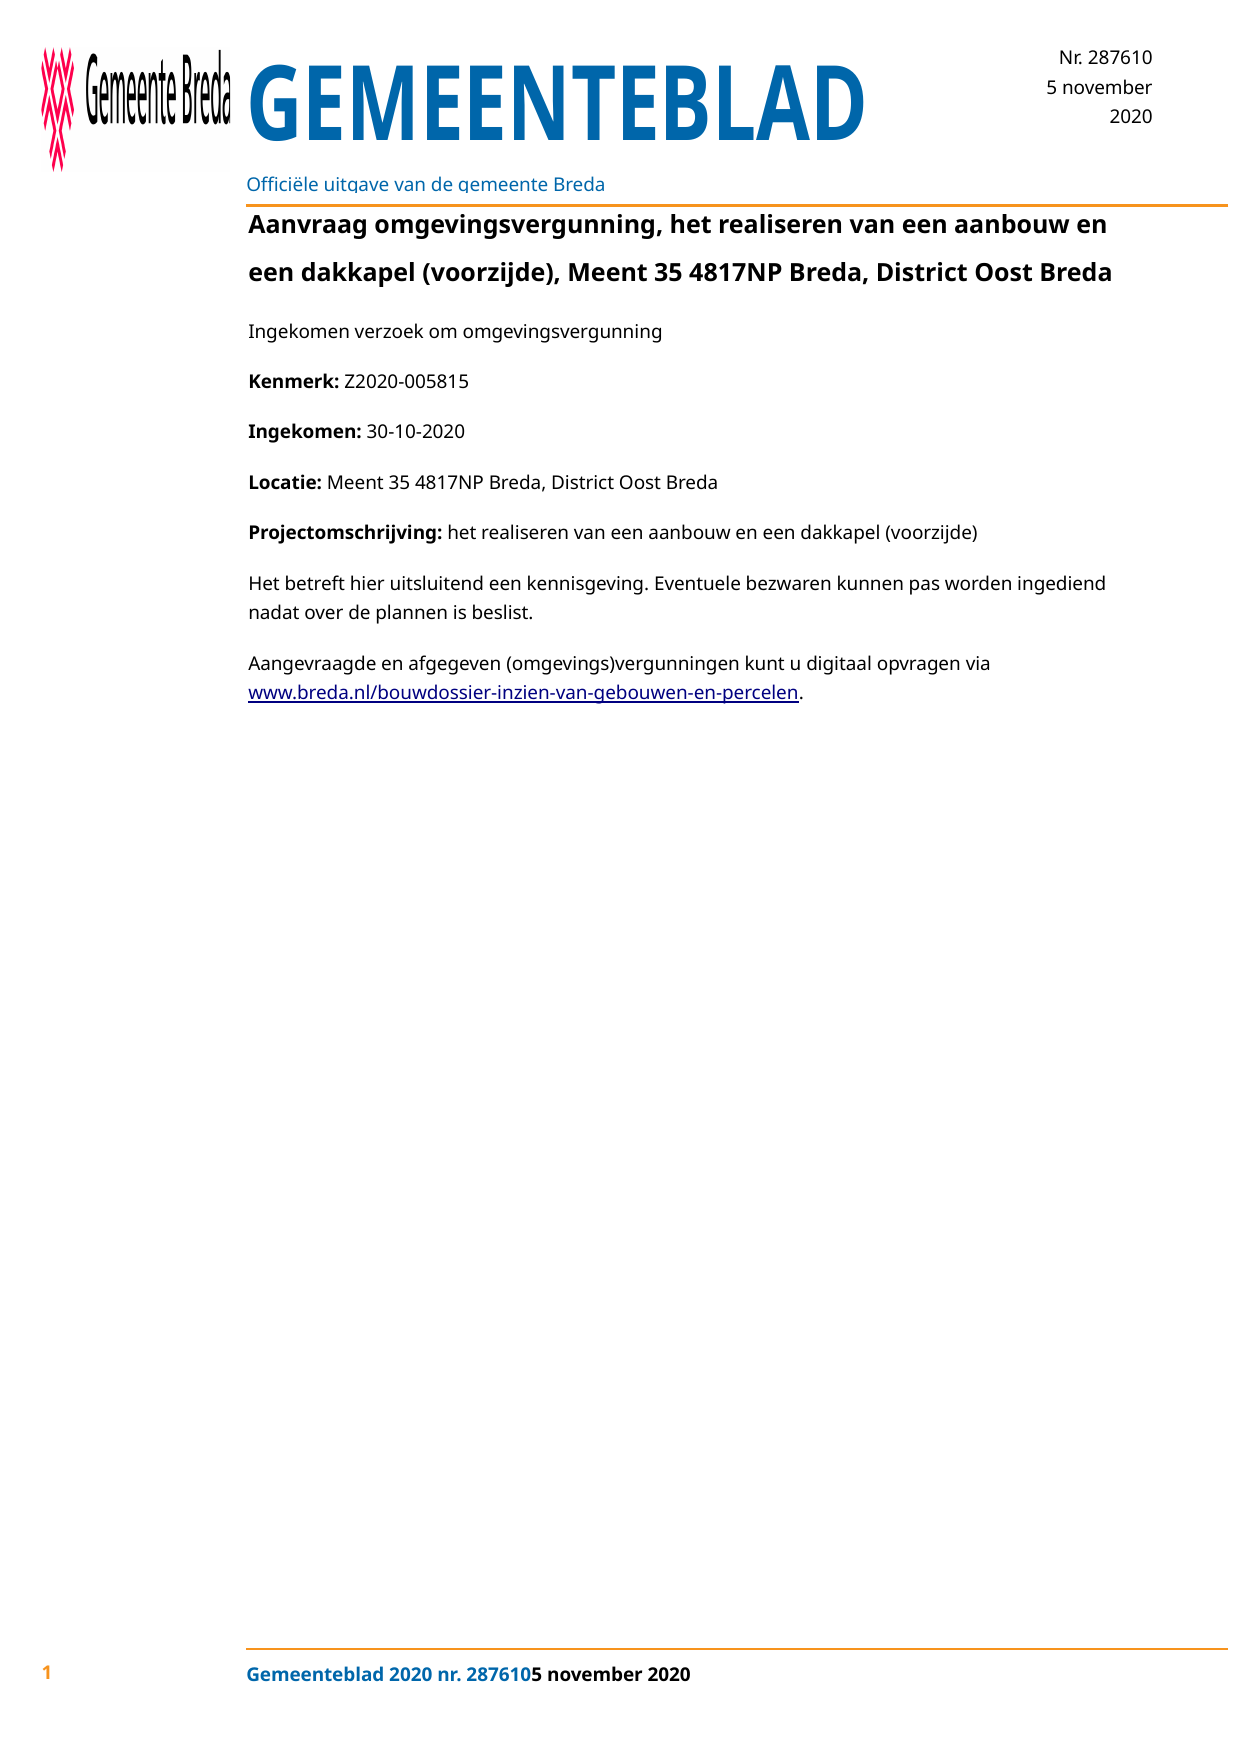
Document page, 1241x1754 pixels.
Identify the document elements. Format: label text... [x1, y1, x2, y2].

text Aanvraag omgevingsvergunning, het realiseren van een aanbouw en een dakkapel (voorzijde), Meent 35 4817NP Breda, District Oost Breda [248, 207, 1152, 288]
text Kenmerk: Z2020-005815 [248, 368, 1152, 394]
text Ingekomen verzoek om omgevingsvergunning [248, 318, 1152, 344]
text Het betreft hier uitsluitend een kennisgeving. Eventuele bezwaren kunnen pas worden ingediend nadat over de plannen is beslist. [248, 570, 1152, 625]
text Ingekomen: 30-10-2020 [248, 419, 1152, 444]
text Projectomschrijving: het realiseren van een aanbouw en een dakkapel (voorzijde) [248, 519, 1152, 545]
text Locatie: Meent 35 4817NP Breda, District Oost Breda [248, 469, 1152, 495]
text Aangevraagde en afgegeven (omgevings)vergunningen kunt u digitaal opvragen via www.breda.nl/bouwdossier-inzien-van-gebouwen-en-percelen. [248, 650, 1152, 705]
picture [41, 47, 231, 172]
